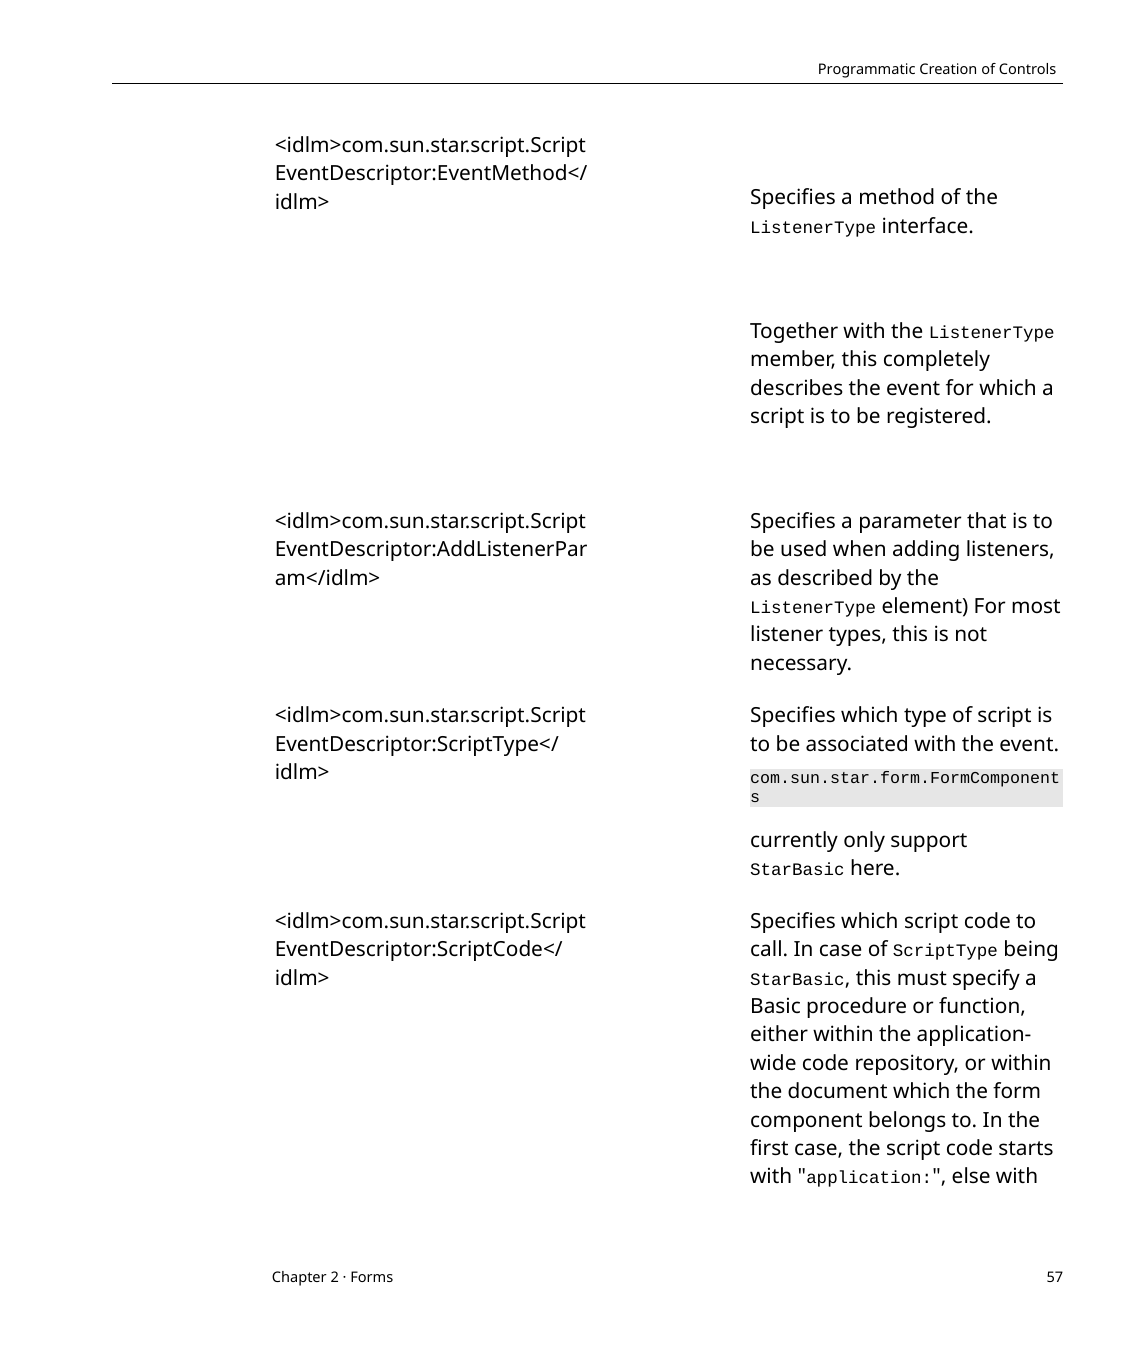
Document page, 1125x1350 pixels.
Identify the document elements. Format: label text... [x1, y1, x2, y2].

table_cell Specifies which type of script is to be associated with the event. com.sun.star.form.FormComponents currently only support StarBasic here. [588, 689, 1063, 894]
table_cell Specifies a method of the ListenerType interface. Together with the ListenerType member, this completely describes the event for which a script is to be registered. [588, 118, 1063, 494]
table_cell <idlm>com.sun.star.script.ScriptEventDescriptor:EventMethod</idlm> [112, 118, 587, 494]
table_cell Specifies a parameter that is to be used when adding listeners, as described by the ListenerType element) For most listener types, this is not necessary. [588, 494, 1063, 688]
table_cell <idlm>com.sun.star.script.ScriptEventDescriptor:ScriptCode</idlm> [112, 894, 587, 1190]
table_cell <idlm>com.sun.star.script.ScriptEventDescriptor:ScriptType</idlm> [112, 689, 587, 894]
table_cell <idlm>com.sun.star.script.ScriptEventDescriptor:AddListenerParam</idlm> [112, 494, 587, 688]
table_cell Specifies which script code to call. In case of ScriptType being StarBasic, this must specify a Basic procedure or function, either within the application-wide code repository, or within the document which the form component belongs to. In the first case, the script code starts with "application:", else with [588, 894, 1063, 1190]
